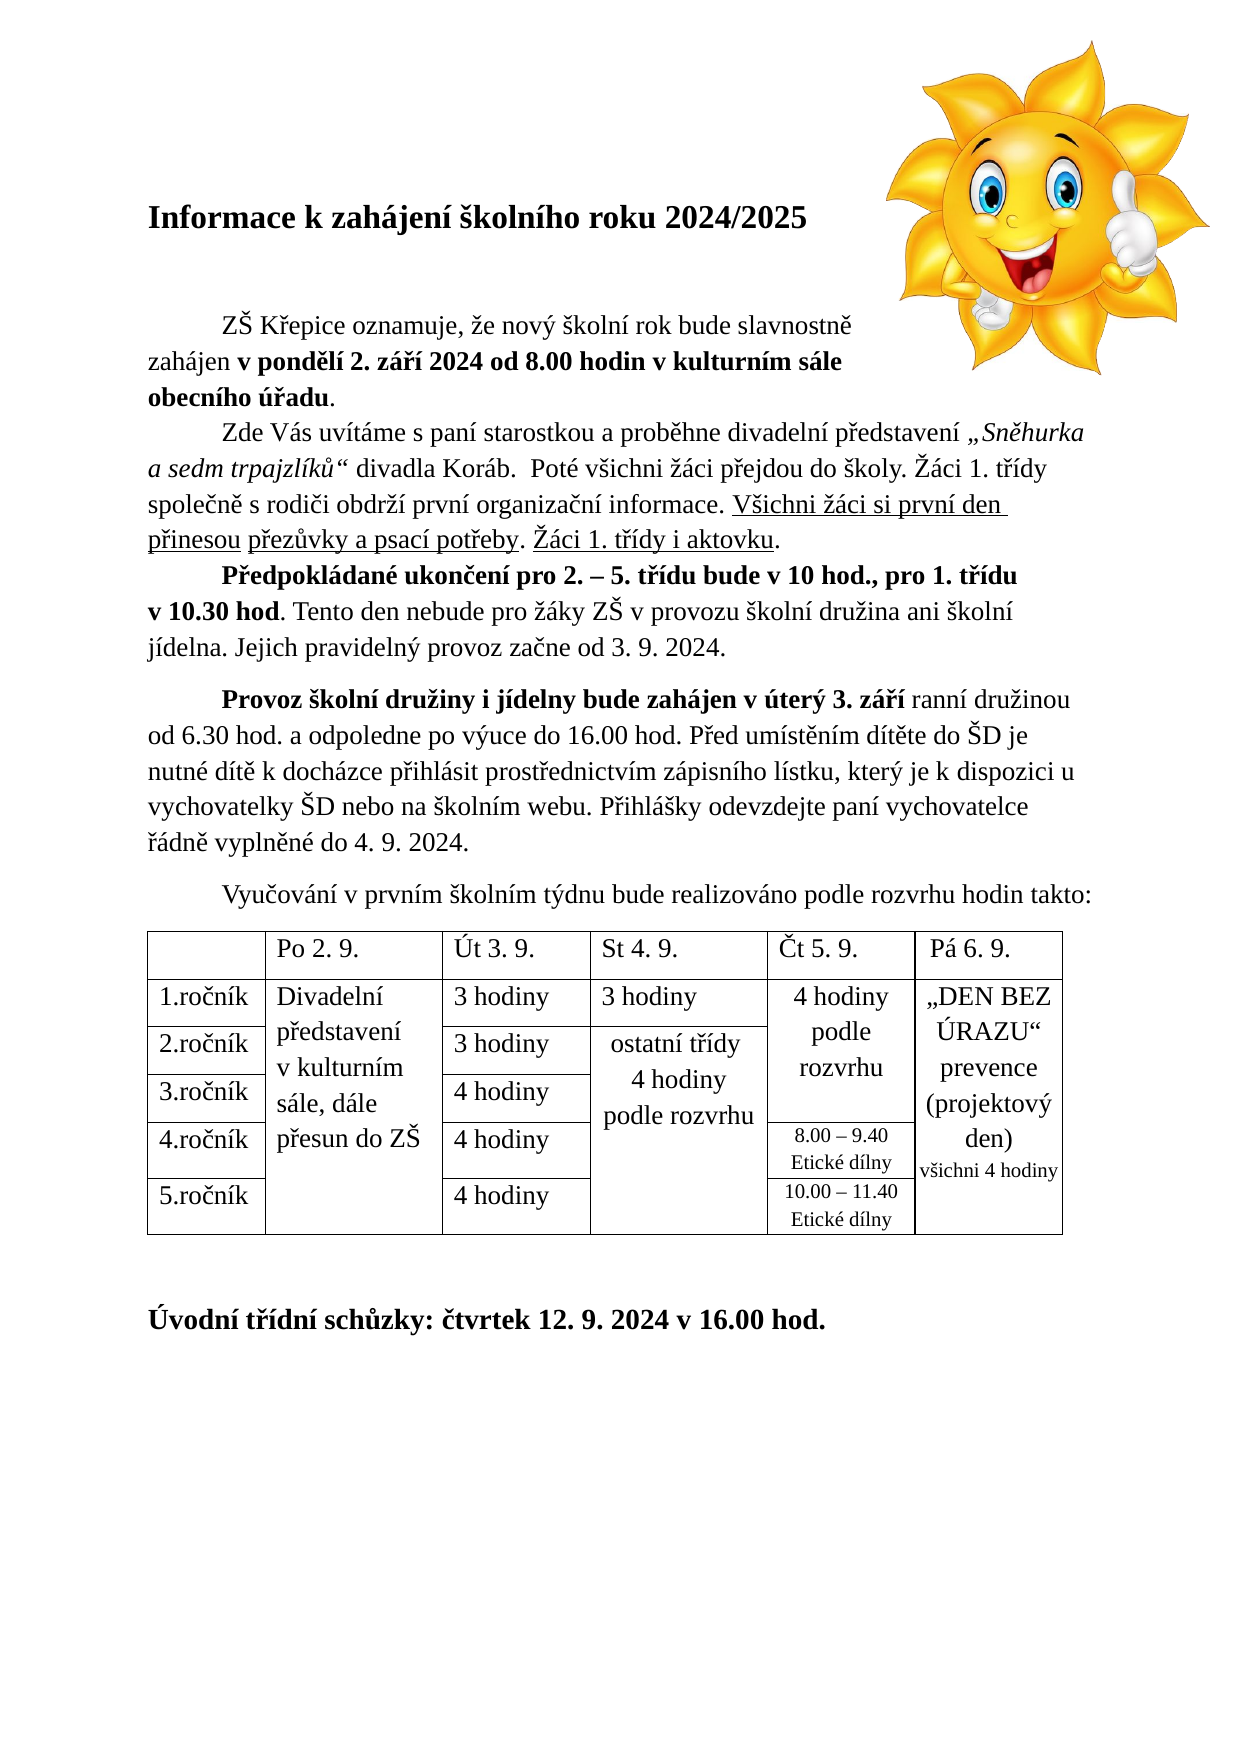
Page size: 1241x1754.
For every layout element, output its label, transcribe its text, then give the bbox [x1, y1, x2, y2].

text obecního úřadu. [148, 381, 1093, 412]
table_cell 4 hodiny [443, 1179, 590, 1234]
table_cell 1.ročník [148, 980, 265, 1026]
text Zde Vás uvítáme s paní starostkou a proběhne divadelní představení „Sněhurka a sedm trpajzlíků“ divadla Koráb. Poté všichni žáci přejdou do školy. Žáci 1. třídy společně s rodiči obdrží první organizační informace. Všichni žáci si první den přinesou přezůvky a psací potřeby. Žáci 1. třídy i aktovku. [148, 416, 1093, 555]
text Vyučování v prvním školním týdnu bude realizováno podle rozvrhu hodin takto: [148, 878, 1093, 909]
text od 6.30 hod. a odpoledne po výuce do 16.00 hod. Před umístěním dítěte do ŠD je nutné dítě k docházce přihlásit prostřednictvím zápisního lístku, který je k dispozici u vychovatelky ŠD nebo na školním webu. Přihlášky odevzdejte paní vychovatelce řádně vyplněné do 4. 9. 2024. [148, 719, 1093, 857]
table_cell 3 hodiny [443, 1027, 590, 1074]
text Informace k zahájení školního roku 2024/2025 [148, 197, 1093, 235]
table_header [148, 932, 265, 978]
table_cell 4 hodiny [443, 1075, 590, 1122]
text ZŠ Křepice oznamuje, že nový školní rok bude slavnostně [148, 309, 1093, 340]
table_cell 3.ročník [148, 1075, 265, 1122]
table_header St 4. 9. [591, 932, 767, 978]
text Provoz školní družiny i jídelny bude zahájen v úterý 3. září ranní družinou [148, 683, 1093, 714]
text v 10.30 hod. Tento den nebude pro žáky ZŠ v provozu školní družina ani školní jídelna. Jejich pravidelný provoz začne od 3. 9. 2024. [148, 595, 1093, 662]
table_header Čt 5. 9. [768, 932, 914, 978]
table_cell 10.00 – 11.40 Etické dílny [768, 1179, 914, 1234]
table_cell 4 hodiny podle rozvrhu [768, 980, 914, 1122]
table_header Po 2. 9. [266, 932, 442, 978]
table_cell 8.00 – 9.40 Etické dílny [768, 1123, 914, 1178]
table_cell „DEN BEZ ÚRAZU“ prevence (projektový den) všichni 4 hodiny [916, 980, 1062, 1234]
table_cell 2.ročník [148, 1027, 265, 1074]
table_header Pá 6. 9. [916, 932, 1062, 978]
table_cell 4.ročník [148, 1123, 265, 1178]
table_cell 4 hodiny [443, 1123, 590, 1178]
table_cell ostatní třídy 4 hodiny podle rozvrhu [591, 1027, 767, 1234]
table_cell 3 hodiny [443, 980, 590, 1026]
text Předpokládané ukončení pro 2. – 5. třídu bude v 10 hod., pro 1. třídu [148, 559, 1093, 590]
text Úvodní třídní schůzky: čtvrtek 12. 9. 2024 v 16.00 hod. [148, 1302, 1093, 1336]
table_cell Divadelní představení v kulturním sále, dále přesun do ZŠ [266, 980, 442, 1234]
table_cell 5.ročník [148, 1179, 265, 1234]
table_header Út 3. 9. [443, 932, 590, 978]
table_cell 3 hodiny [591, 980, 767, 1026]
text zahájen v pondělí 2. září 2024 od 8.00 hodin v kulturním sále [148, 345, 1093, 376]
